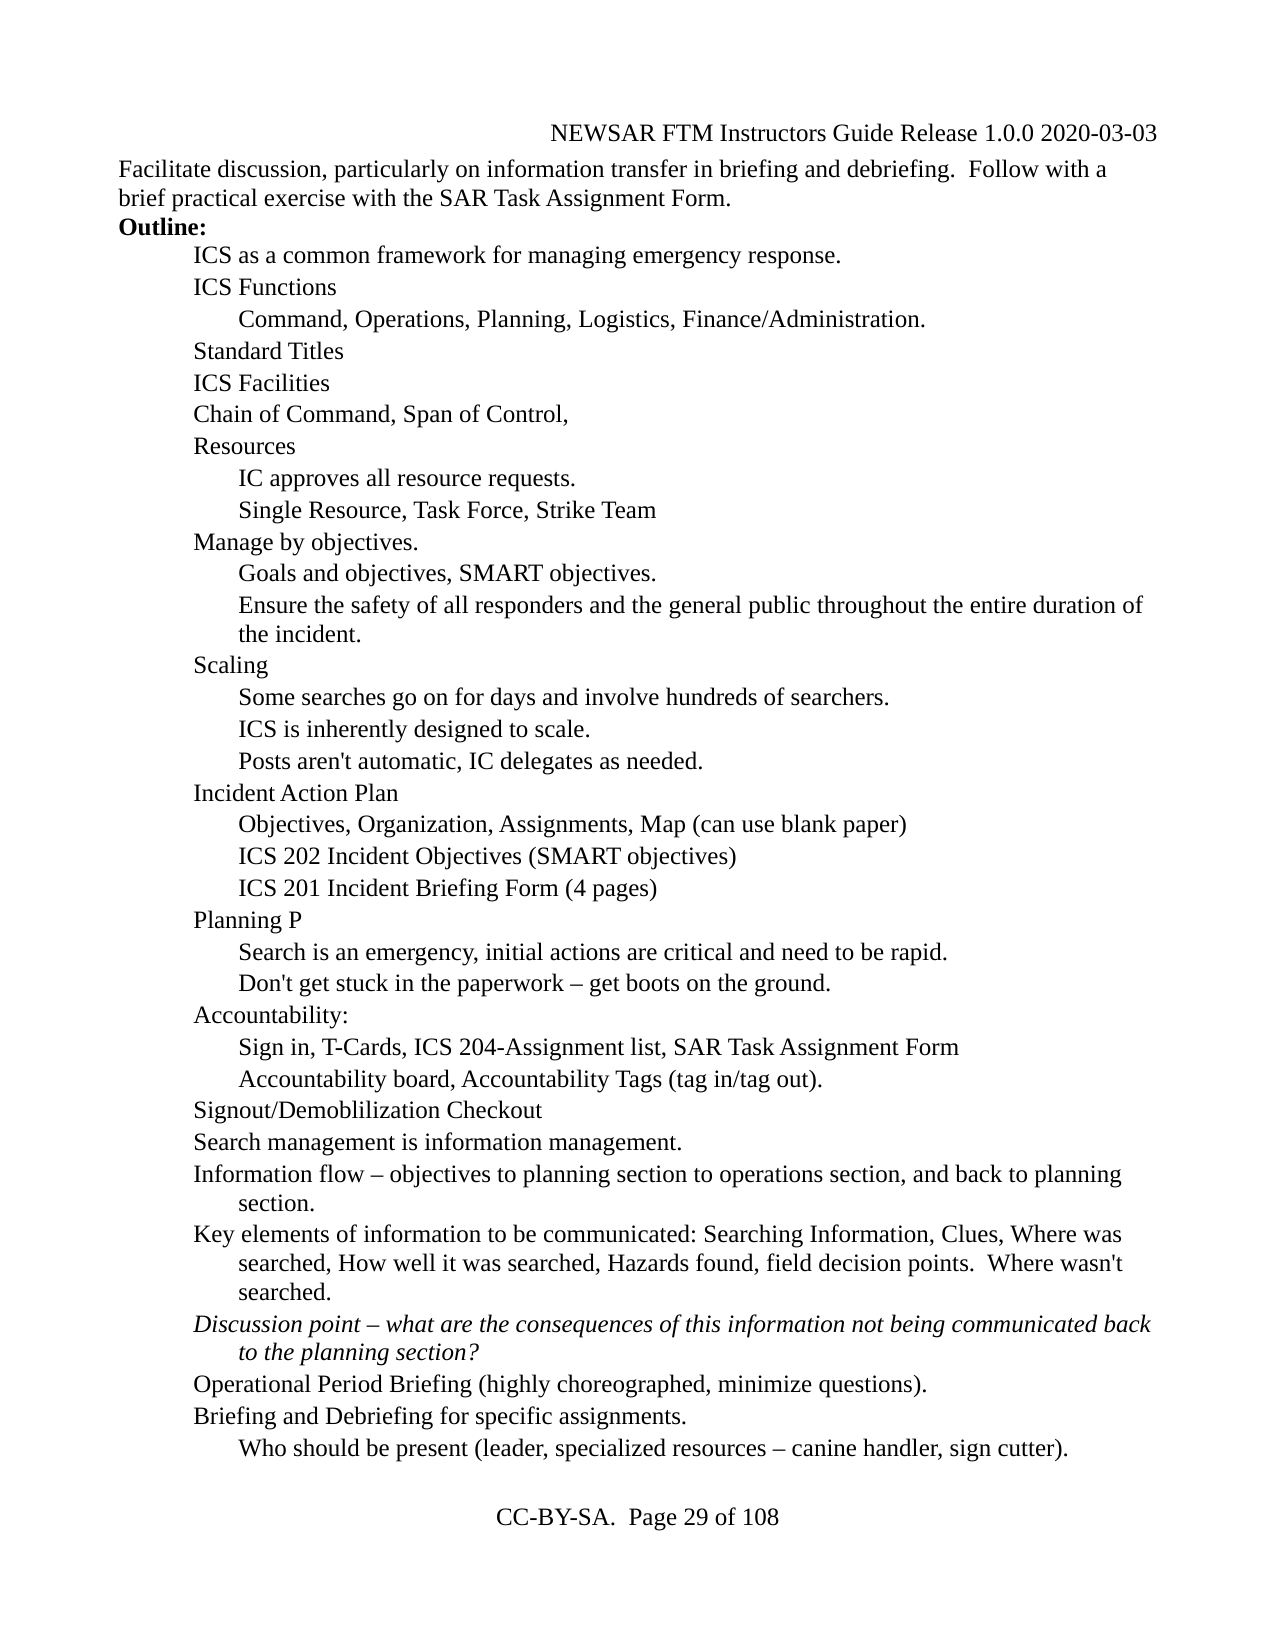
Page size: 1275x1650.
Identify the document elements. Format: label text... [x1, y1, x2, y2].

text Search management is information management. [193, 1127, 1157, 1156]
text Facilitate discussion, particularly on information transfer in briefing and debriefing. Follow with a brief practical exercise with the SAR Task Assignment Form. [118, 154, 1157, 212]
text Planning P [193, 905, 1157, 933]
text Single Resource, Task Force, Strike Team [193, 495, 1157, 523]
text Discussion point – what are the consequences of this information not being communicated back to the planning section? [193, 1309, 1157, 1366]
text Signout/Demoblilization Checkout [193, 1095, 1157, 1124]
text Accountability board, Accountability Tags (tag in/tag out). [193, 1064, 1157, 1092]
text Some searches go on for days and involve hundreds of searchers. [193, 682, 1157, 711]
text Manage by objectives. [193, 527, 1157, 555]
text ICS Functions [193, 272, 1157, 301]
text Resources [193, 431, 1157, 460]
text ICS Facilities [193, 368, 1157, 396]
text Objectives, Organization, Assignments, Map (can use blank paper) [193, 809, 1157, 838]
text ICS 201 Incident Briefing Form (4 pages) [193, 873, 1157, 902]
text Outline: [118, 212, 1157, 241]
text Accountability: [193, 1000, 1157, 1029]
text IC approves all resource requests. [193, 463, 1157, 492]
text Command, Operations, Planning, Logistics, Finance/Administration. [193, 304, 1157, 333]
text ICS as a common framework for managing emergency response. [193, 241, 1157, 269]
text Posts aren't automatic, IC delegates as needed. [193, 746, 1157, 775]
text Incident Action Plan [193, 778, 1157, 806]
text Ensure the safety of all responders and the general public throughout the entire duration of the incident. [193, 590, 1157, 648]
text Briefing and Debriefing for specific assignments. [193, 1401, 1157, 1430]
text Operational Period Briefing (highly choreographed, minimize questions). [193, 1369, 1157, 1398]
text Chain of Command, Span of Control, [193, 399, 1157, 428]
text Search is an emergency, initial actions are critical and need to be rapid. [193, 937, 1157, 965]
text Goals and objectives, SMART objectives. [193, 558, 1157, 587]
text Information flow – objectives to planning section to operations section, and back to planning section. [193, 1159, 1157, 1216]
text Who should be present (leader, specialized resources – canine handler, sign cutter). [193, 1433, 1157, 1462]
text Standard Titles [193, 336, 1157, 365]
text ICS is inherently designed to scale. [193, 714, 1157, 743]
text ICS 202 Incident Objectives (SMART objectives) [193, 841, 1157, 870]
text Don't get stuck in the paperwork – get boots on the ground. [193, 968, 1157, 997]
text Key elements of information to be communicated: Searching Information, Clues, Where was searched, How well it was searched, Hazards found, field decision points. Where wasn't searched. [193, 1219, 1157, 1306]
text Sign in, T-Cards, ICS 204-Assignment list, SAR Task Assignment Form [193, 1032, 1157, 1061]
text Scaling [193, 651, 1157, 679]
